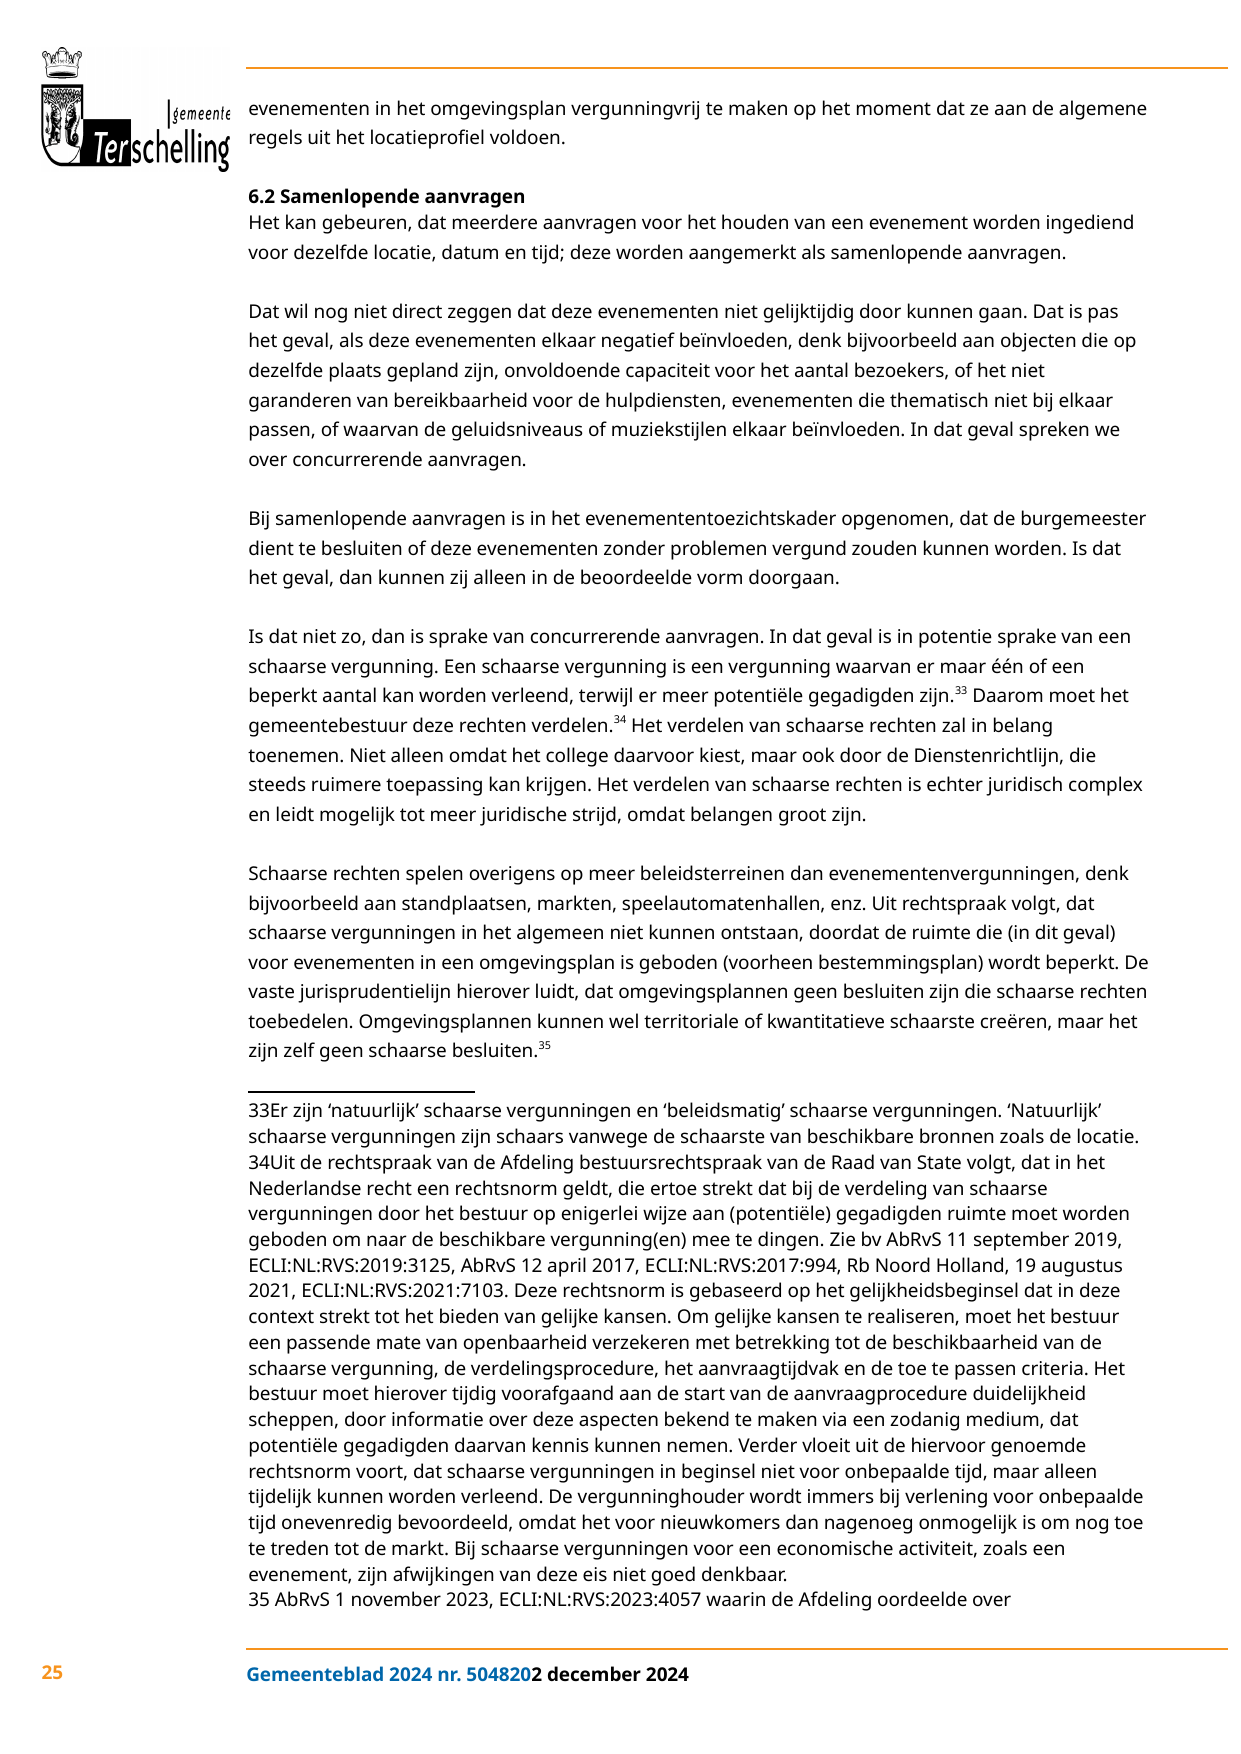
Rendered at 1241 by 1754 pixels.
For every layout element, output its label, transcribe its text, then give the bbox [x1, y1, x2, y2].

text evenementen in het omgevingsplan vergunningvrij te maken op het moment dat ze aan de algemene regels uit het locatieprofiel voldoen. [248, 95, 1152, 150]
text AbRvS 1 november 2023, ECLI:NL:RVS:2023:4057 waarin de Afdeling oordeelde over [248, 1586, 1152, 1612]
text Bij samenlopende aanvragen is in het evenemententoezichtskader opgenomen, dat de burgemeester dient te besluiten of deze evenementen zonder problemen vergund zouden kunnen worden. Is dat het geval, dan kunnen zij alleen in de beoordeelde vorm doorgaan. [248, 505, 1152, 590]
text Dat wil nog niet direct zeggen dat deze evenementen niet gelijktijdig door kunnen gaan. Dat is pas het geval, als deze evenementen elkaar negatief beïnvloeden, denk bijvoorbeeld aan objecten die op dezelfde plaats gepland zijn, onvoldoende capaciteit voor het aantal bezoekers, of het niet garanderen van bereikbaarheid voor de hulpdiensten, evenementen die thematisch niet bij elkaar passen, of waarvan de geluidsniveaus of muziekstijlen elkaar beïnvloeden. In dat geval spreken we over concurrerende aanvragen. [248, 298, 1152, 472]
text 6.2 Samenlopende aanvragen [248, 183, 1152, 209]
text Is dat niet zo, dan is sprake van concurrerende aanvragen. In dat geval is in potentie sprake van een schaarse vergunning. Een schaarse vergunning is een vergunning waarvan er maar één of een beperkt aantal kan worden verleend, terwijl er meer potentiële gegadigden zijn. Daarom moet het gemeentebestuur deze rechten verdelen. Het verdelen van schaarse rechten zal in belang toenemen. Niet alleen omdat het college daarvoor kiest, maar ook door de Dienstenrichtlijn, die steeds ruimere toepassing kan krijgen. Het verdelen van schaarse rechten is echter juridisch complex en leidt mogelijk tot meer juridische strijd, omdat belangen groot zijn. [248, 623, 1152, 827]
text Schaarse rechten spelen overigens op meer beleidsterreinen dan evenementenvergunningen, denk bijvoorbeeld aan standplaatsen, markten, speelautomatenhallen, enz. Uit rechtspraak volgt, dat schaarse vergunningen in het algemeen niet kunnen ontstaan, doordat de ruimte die (in dit geval) voor evenementen in een omgevingsplan is geboden (voorheen bestemmingsplan) wordt beperkt. De vaste jurisprudentielijn hierover luidt, dat omgevingsplannen geen besluiten zijn die schaarse rechten toebedelen. Omgevingsplannen kunnen wel territoriale of kwantitatieve schaarste creëren, maar het zijn zelf geen schaarse besluiten. [248, 860, 1152, 1063]
text Het kan gebeuren, dat meerdere aanvragen voor het houden van een evenement worden ingediend voor dezelfde locatie, datum en tijd; deze worden aangemerkt als samenlopende aanvragen. [248, 209, 1152, 264]
text Uit de rechtspraak van de Afdeling bestuursrechtspraak van de Raad van State volgt, dat in het Nederlandse recht een rechtsnorm geldt, die ertoe strekt dat bij de verdeling van schaarse vergunningen door het bestuur op enigerlei wijze aan (potentiële) gegadigden ruimte moet worden geboden om naar de beschikbare vergunning(en) mee te dingen. Zie bv AbRvS 11 september 2019, ECLI:NL:RVS:2019:3125, AbRvS 12 april 2017, ECLI:NL:RVS:2017:994, Rb Noord Holland, 19 augustus 2021, ECLI:NL:RVS:2021:7103. Deze rechtsnorm is gebaseerd op het gelijkheidsbeginsel dat in deze context strekt tot het bieden van gelijke kansen. Om gelijke kansen te realiseren, moet het bestuur een passende mate van openbaarheid verzekeren met betrekking tot de beschikbaarheid van de schaarse vergunning, de verdelingsprocedure, het aanvraagtijdvak en de toe te passen criteria. Het bestuur moet hierover tijdig voorafgaand aan de start van de aanvraagprocedure duidelijkheid scheppen, door informatie over deze aspecten bekend te maken via een zodanig medium, dat potentiële gegadigden daarvan kennis kunnen nemen. Verder vloeit uit de hiervoor genoemde rechtsnorm voort, dat schaarse vergunningen in beginsel niet voor onbepaalde tijd, maar alleen tijdelijk kunnen worden verleend. De vergunninghouder wordt immers bij verlening voor onbepaalde tijd onevenredig bevoordeeld, omdat het voor nieuwkomers dan nagenoeg onmogelijk is om nog toe te treden tot de markt. Bij schaarse vergunningen voor een economische activiteit, zoals een evenement, zijn afwijkingen van deze eis niet goed denkbaar. [248, 1149, 1152, 1586]
picture [41, 47, 231, 172]
text Er zijn ‘natuurlijk’ schaarse vergunningen en ‘beleidsmatig’ schaarse vergunningen. ‘Natuurlijk’ schaarse vergunningen zijn schaars vanwege de schaarste van beschikbare bronnen zoals de locatie. [248, 1098, 1152, 1149]
